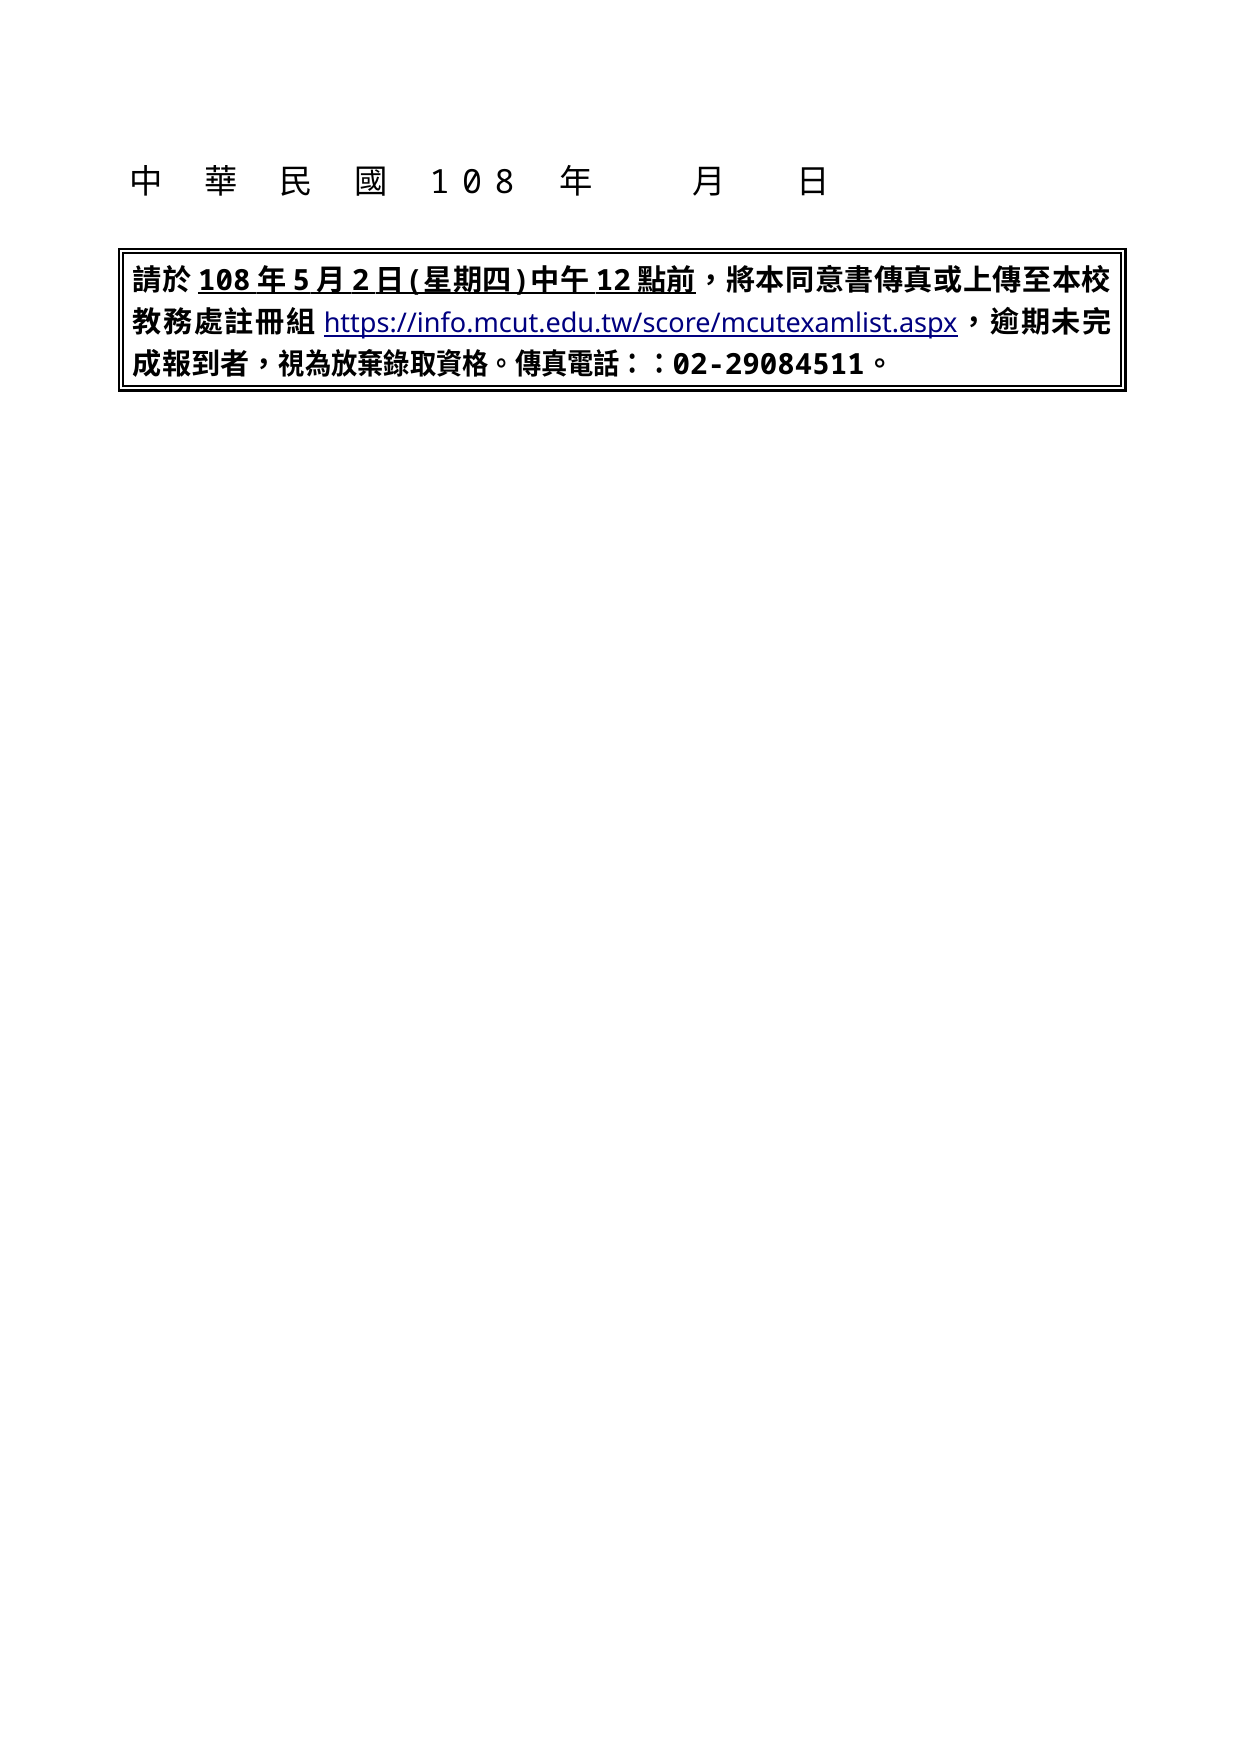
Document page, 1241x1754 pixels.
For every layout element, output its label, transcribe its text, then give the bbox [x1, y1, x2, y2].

table_cell 中 華 民 國 108 年 月 日 [118, 127, 1122, 210]
